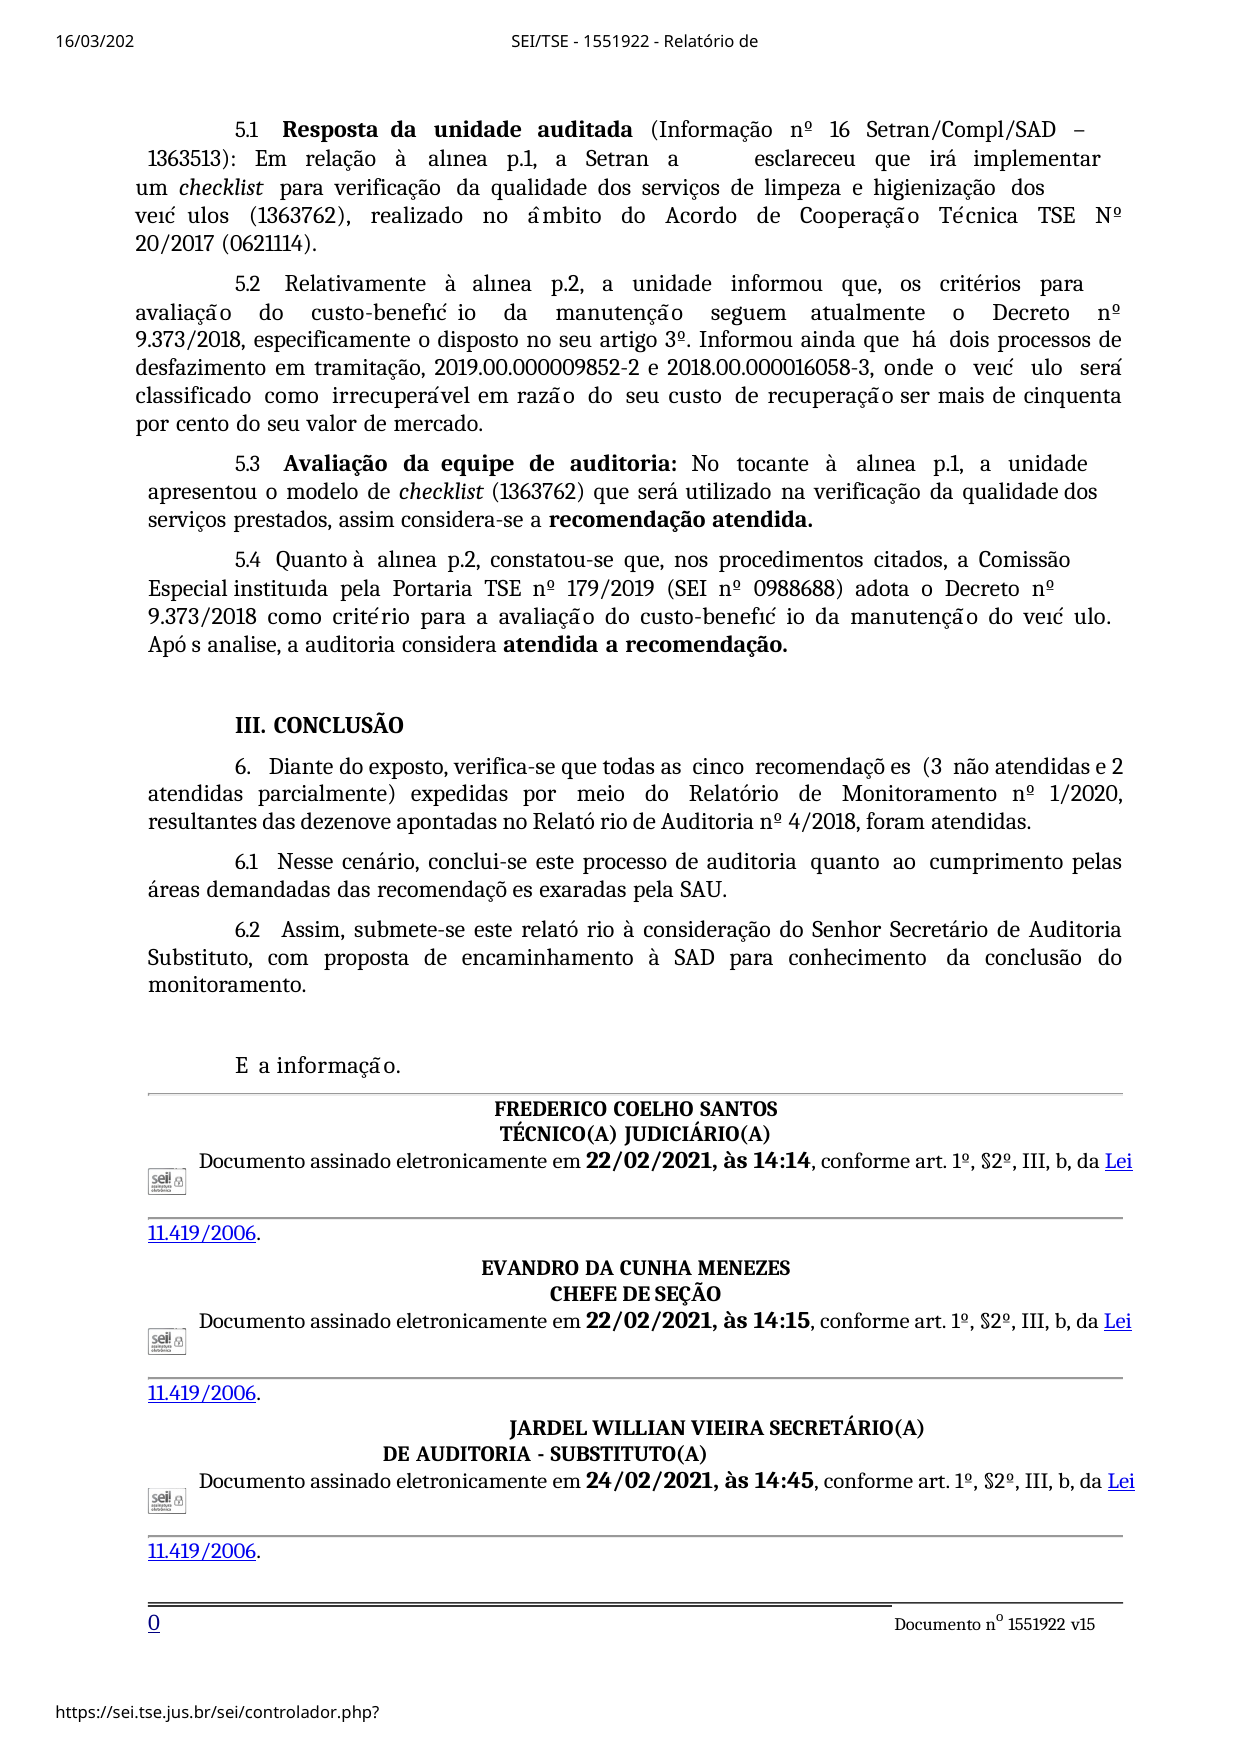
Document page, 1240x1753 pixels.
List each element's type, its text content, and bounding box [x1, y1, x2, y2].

text E' a informação. [235, 1052, 1135, 1079]
list Relativamente à alınea p.2, a unidade informou que, os critérios para [235, 270, 1135, 297]
text Documento assinado eletronicamente em 22/02/2021, às 14:15, conforme art. 1º, §2º, III, b, da Lei 11.419/2006. [148, 1307, 1135, 1405]
text apresentou o modelo de checklist (1363762) que será utilizado na verificação da qualidade dos serviços prestados, assim considera-se a recomendação atendida. [148, 478, 1135, 533]
text JARDEL WILLIAN VIEIRA SECRETÁRIO(A) DE AUDITORIA - SUBSTITUTO(A) [383, 1416, 927, 1466]
subtitle III. CONCLUSÃO [235, 712, 1135, 739]
text Especial instituıda pela Portaria TSE nº 179/2019 (SEI nº 0988688) adota o Decreto nº [148, 574, 1135, 602]
text 1363513): Em relação à alınea p.1, a Setran a esclareceu que irá implementar [148, 145, 1135, 172]
text 9.373/2018 como critério para a avaliação do custo-benefıć io da manutenção do veıć ulo. Apó s analise, a auditoria considera atendida a recomendação. [148, 603, 1135, 658]
text Documento assinado eletronicamente em 24/02/2021, às 14:45, conforme art. 1º, §2º, III, b, da Lei 11.419/2006. [148, 1466, 1135, 1564]
text avaliação do custo-benefıć io da manutenção seguem atualmente o Decreto nº 9.373/2018, especificamente o disposto no seu artigo 3º. Informou ainda que há dois processos de desfazimento em tramitação, 2019.00.000009852-2 e 2018.00.000016058-3, onde o veıć ulo será classificado como irrecuperável em razão do seu custo de recuperação ser mais de cinquenta por cento do seu valor de mercado. [135, 298, 1122, 437]
text FREDERICO COELHO SANTOS TÉCNICO(A) JUDICIÁRIO(A) [477, 1096, 794, 1147]
text Documento assinado eletronicamente em 22/02/2021, às 14:14, conforme art. 1º, §2º, III, b, da Lei 11.419/2006. [148, 1147, 1135, 1246]
text veıć ulos (1363762), realizado no âmbito do Acordo de Cooperação Técnica TSE Nº 20/2017 (0621114). [135, 202, 1122, 258]
text um checklist para verificação da qualidade dos serviços de limpeza e higienização dos [135, 173, 1122, 201]
list Avaliação da equipe de auditoria: No tocante à alınea p.1, a unidade [235, 449, 1135, 477]
text [477, 1089, 794, 1093]
list Resposta da unidade auditada (Informação nº 16 Setran/Compl/SAD – [235, 116, 1135, 144]
list Assim, submete-se este relató rio à consideração do Senhor Secretário de Auditoria Substituto, com proposta de encaminhamento à SAD para conhecimento da conclusão do monitoramento. [148, 916, 1122, 999]
list Quanto à alınea p.2, constatou-se que, nos procedimentos citados, a Comissão [235, 546, 1135, 573]
list Diante do exposto, verifica-se que todas as cinco recomendaçõ es (3 não atendidas e 2 atendidas parcialmente) expedidas por meio do Relatório de Monitoramento nº 1/2020, resultantes das dezenove apontadas no Relató rio de Auditoria nº 4/2018, foram atendidas. [148, 752, 1123, 836]
text EVANDRO DA CUNHA MENEZES CHEFE DE SEÇÃO [477, 1256, 794, 1307]
list Nesse cenário, conclui-se este processo de auditoria quanto ao cumprimento pelas áreas demandadas das recomendaçõ es exaradas pela SAU. [148, 848, 1122, 903]
